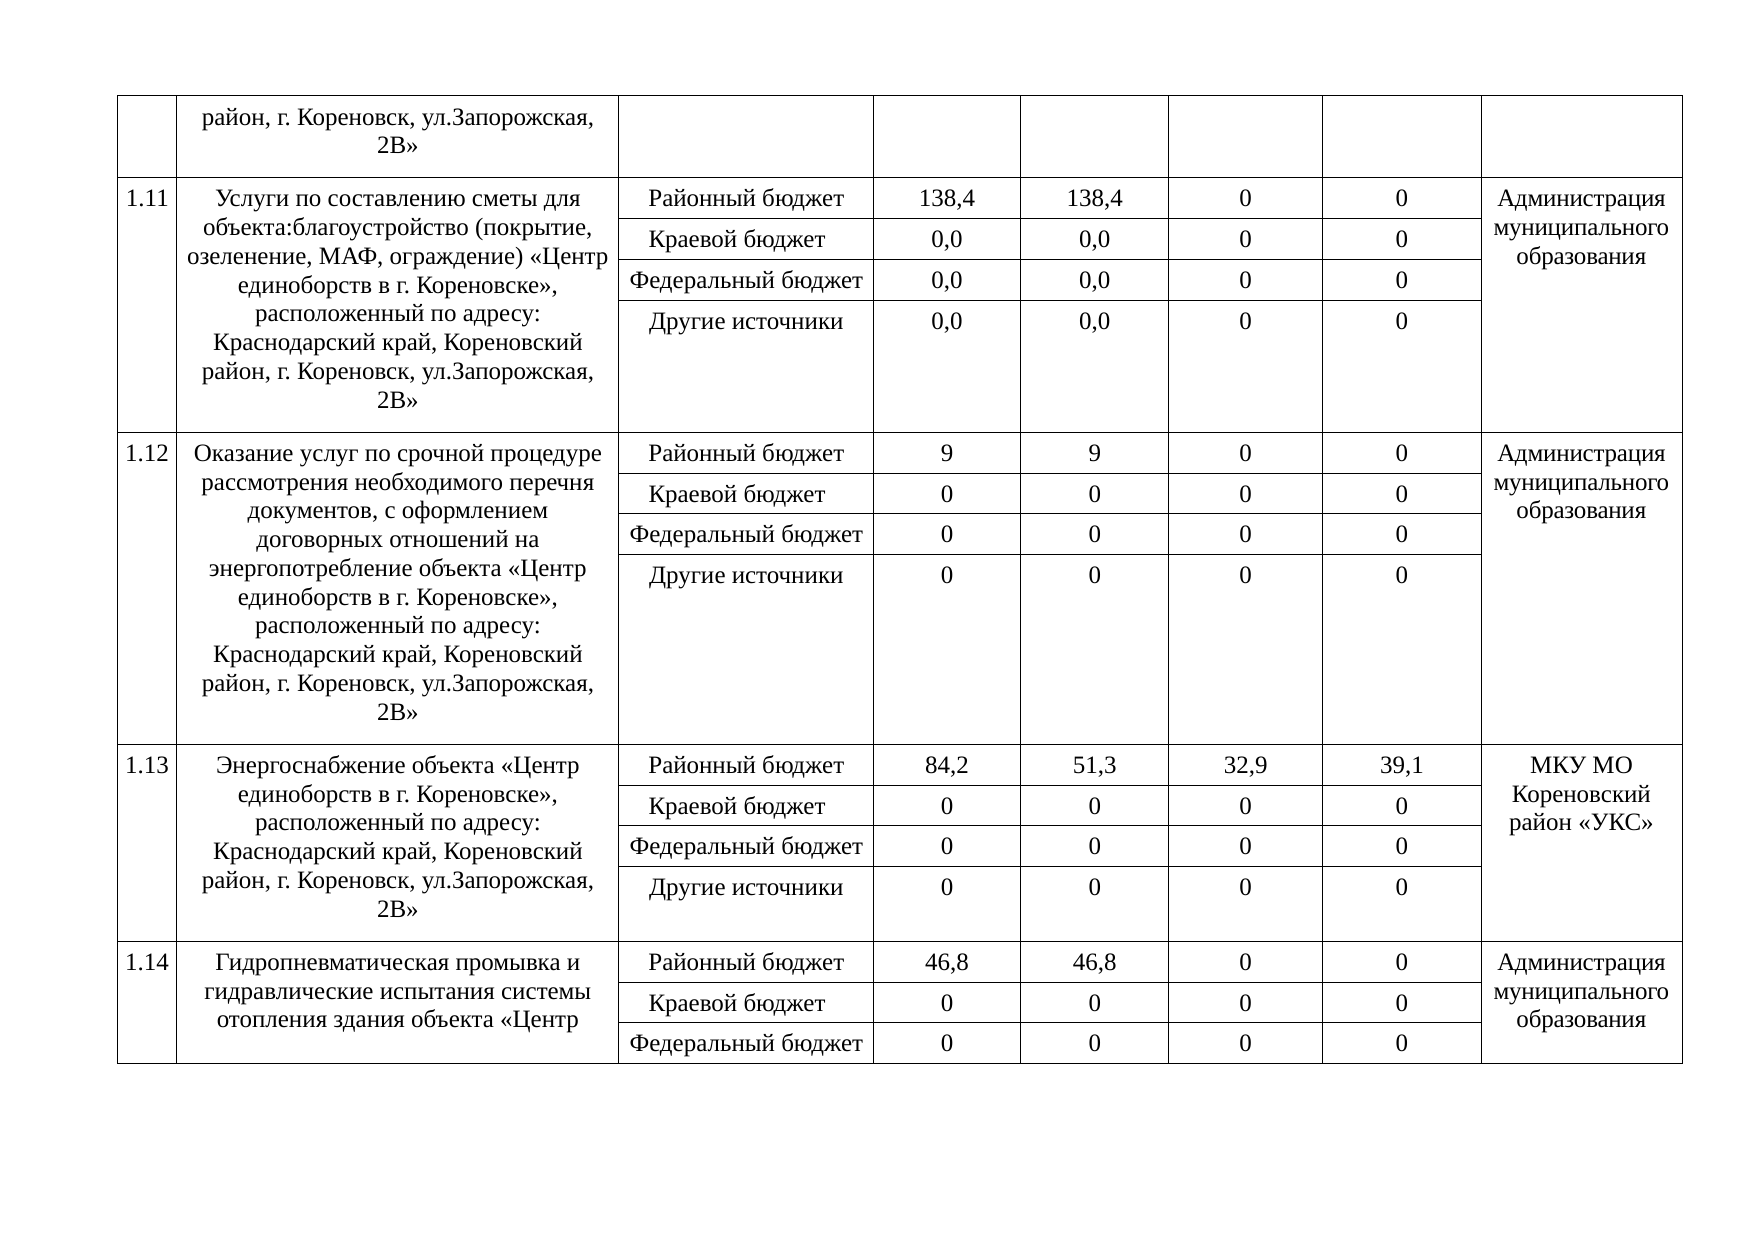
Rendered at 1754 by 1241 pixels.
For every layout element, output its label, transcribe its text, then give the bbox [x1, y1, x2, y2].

table_cell Энергоснабжение объекта «Центр единоборств в г. Кореновске», расположенный по адресу: Краснодарский край, Кореновский район, г. Кореновск, ул.Запорожская, 2В» [177, 745, 618, 941]
table_cell 0,0 [1021, 301, 1168, 432]
table_cell Краевой бюджет [619, 983, 873, 1022]
table_cell 32,9 [1169, 745, 1322, 784]
table_cell 0 [1323, 178, 1481, 218]
table_cell [619, 96, 873, 177]
table_cell 9 [874, 433, 1020, 472]
table_cell 0,0 [874, 219, 1020, 259]
table_cell Районный бюджет [619, 942, 873, 981]
table_cell 46,8 [1021, 942, 1168, 981]
table_cell 0 [1021, 514, 1168, 554]
table_cell 1.14 [118, 942, 176, 1063]
table_cell 138,4 [874, 178, 1020, 218]
table_cell 46,8 [874, 942, 1020, 981]
table_cell 51,3 [1021, 745, 1168, 784]
table_cell Федеральный бюджет [619, 826, 873, 866]
table_cell 0 [1323, 514, 1481, 554]
table_cell 1.11 [118, 178, 176, 432]
table_cell 0 [1323, 786, 1481, 825]
table_cell 0 [1169, 786, 1322, 825]
table_cell 0 [1169, 474, 1322, 513]
table_cell 0 [874, 474, 1020, 513]
table_cell 0 [1169, 942, 1322, 981]
table_cell 0 [1323, 301, 1481, 432]
table_cell 0 [874, 826, 1020, 866]
table_cell 9 [1021, 433, 1168, 472]
table_cell Районный бюджет [619, 745, 873, 784]
table_cell 0,0 [1021, 219, 1168, 259]
table_cell 1.12 [118, 433, 176, 744]
table_cell 0 [874, 514, 1020, 554]
table_cell [1021, 96, 1168, 177]
table_cell 0 [874, 867, 1020, 941]
table_cell 0 [1021, 474, 1168, 513]
table_cell 0 [1169, 514, 1322, 554]
table_cell 0 [1021, 786, 1168, 825]
table_cell 0 [1323, 219, 1481, 259]
table_cell 0 [1169, 219, 1322, 259]
table_cell Другие источники [619, 555, 873, 744]
table_cell Оказание услуг по срочной процедуре рассмотрения необходимого перечня документов, с оформлением договорных отношений на энергопотребление объекта «Центр единоборств в г. Кореновске», расположенный по адресу: Краснодарский край, Кореновский район, г. Кореновск, ул.Запорожская, 2В» [177, 433, 618, 744]
table_cell 0 [1169, 1023, 1322, 1063]
table_cell 0 [1323, 942, 1481, 981]
table_cell Федеральный бюджет [619, 260, 873, 299]
table_cell Краевой бюджет [619, 219, 873, 259]
table_cell 84,2 [874, 745, 1020, 784]
table_cell Администрация муниципального образования [1482, 433, 1682, 744]
table_cell 0 [1169, 178, 1322, 218]
table_cell 0 [1323, 474, 1481, 513]
table_cell Районный бюджет [619, 178, 873, 218]
table_cell Другие источники [619, 301, 873, 432]
table_cell 0 [1021, 555, 1168, 744]
table_cell 0 [1169, 555, 1322, 744]
table_cell Федеральный бюджет [619, 1023, 873, 1063]
table_cell 0 [1169, 867, 1322, 941]
table_cell 0 [1021, 1023, 1168, 1063]
table_cell Краевой бюджет [619, 474, 873, 513]
table_cell 138,4 [1021, 178, 1168, 218]
table_cell 0 [1169, 260, 1322, 299]
table_cell 0 [1323, 260, 1481, 299]
table_cell Краевой бюджет [619, 786, 873, 825]
table_cell 0 [1169, 433, 1322, 472]
table_cell МКУ МО Кореновский район «УКС» [1482, 745, 1682, 941]
table_cell 0 [1169, 826, 1322, 866]
table_cell 0,0 [874, 301, 1020, 432]
table_cell 0 [1021, 867, 1168, 941]
table_cell 0 [874, 1023, 1020, 1063]
table_cell [874, 96, 1020, 177]
table_cell 0 [1021, 826, 1168, 866]
table_cell 0 [1169, 983, 1322, 1022]
table_cell 0 [1021, 983, 1168, 1022]
table_cell 0 [874, 983, 1020, 1022]
table_cell 0 [1323, 433, 1481, 472]
table_cell 0,0 [874, 260, 1020, 299]
table_cell Районный бюджет [619, 433, 873, 472]
table_cell 1.13 [118, 745, 176, 941]
table_cell 0 [1323, 1023, 1481, 1063]
table_cell 0 [1323, 867, 1481, 941]
table_cell Гидропневматическая промывка и гидравлические испытания системы отопления здания объекта «Центр единоборств в г. Кореновске», расположенный по адресу: Краснодарский край, Кореновский район, г. Кореновск, ул.Запорожская, 2В» [177, 942, 618, 1063]
table_cell 0 [1169, 301, 1322, 432]
table_cell 0 [874, 786, 1020, 825]
table_cell 0 [1323, 555, 1481, 744]
table_cell 39,1 [1323, 745, 1481, 784]
table_cell Администрация муниципального образования [1482, 178, 1682, 432]
table_cell Администрация муниципального образования [1482, 942, 1682, 1063]
table_cell Услуги по составлению сметы для объекта:благоустройство (покрытие, озеленение, МАФ, ограждение) «Центр единоборств в г. Кореновске», расположенный по адресу: Краснодарский край, Кореновский район, г. Кореновск, ул.Запорожская, 2В» [177, 178, 618, 432]
table_cell 0 [1323, 983, 1481, 1022]
table_cell Другие источники [619, 867, 873, 941]
table_cell 0 [874, 555, 1020, 744]
table_cell [1169, 96, 1322, 177]
table_cell 0,0 [1021, 260, 1168, 299]
table_cell Федеральный бюджет [619, 514, 873, 554]
table_cell [1323, 96, 1481, 177]
table_cell 0 [1323, 826, 1481, 866]
